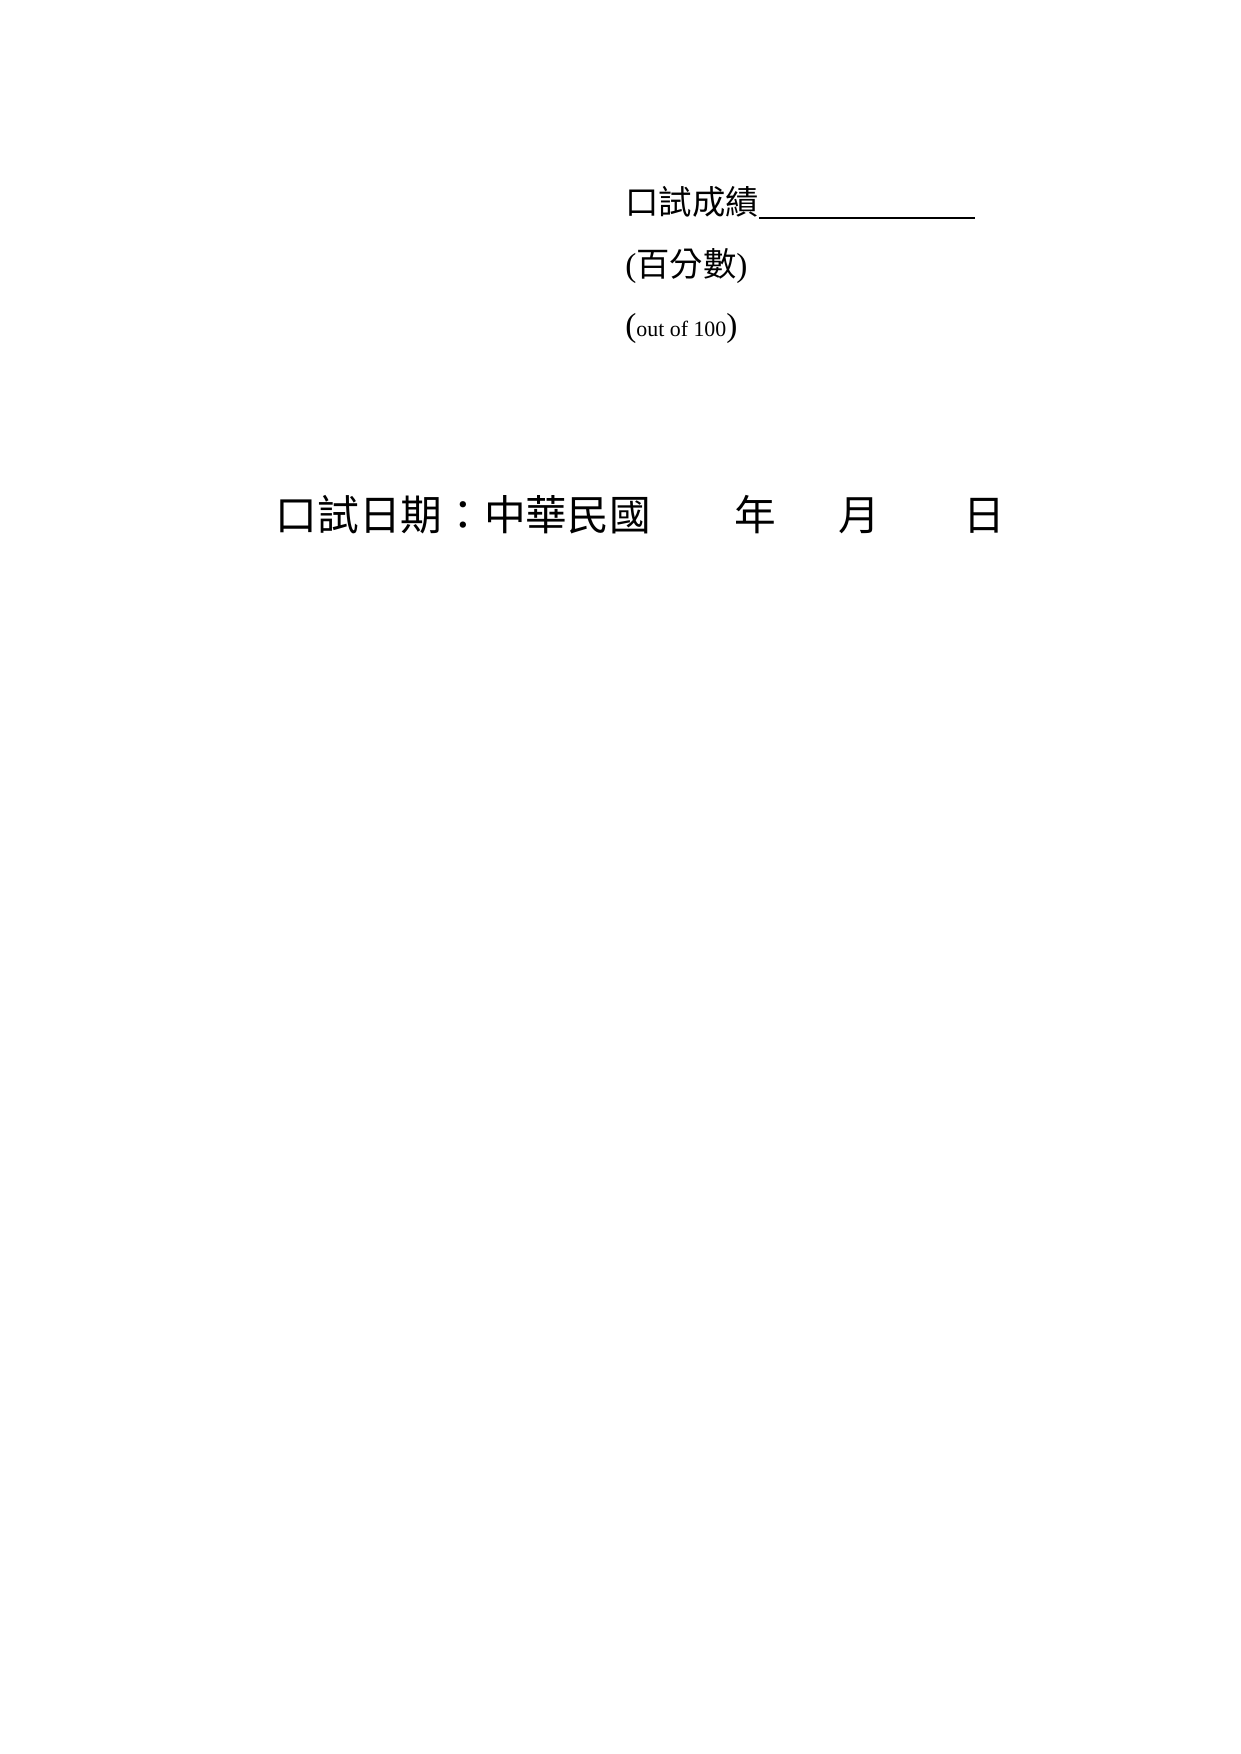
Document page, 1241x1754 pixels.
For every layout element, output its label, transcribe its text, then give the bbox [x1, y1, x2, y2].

text (out of 100) [187, 283, 1093, 346]
text (百分數) [187, 221, 1093, 283]
text 口試日期：中華民國 年 月 日 [187, 471, 1093, 533]
text 口試成績 [187, 158, 1093, 221]
